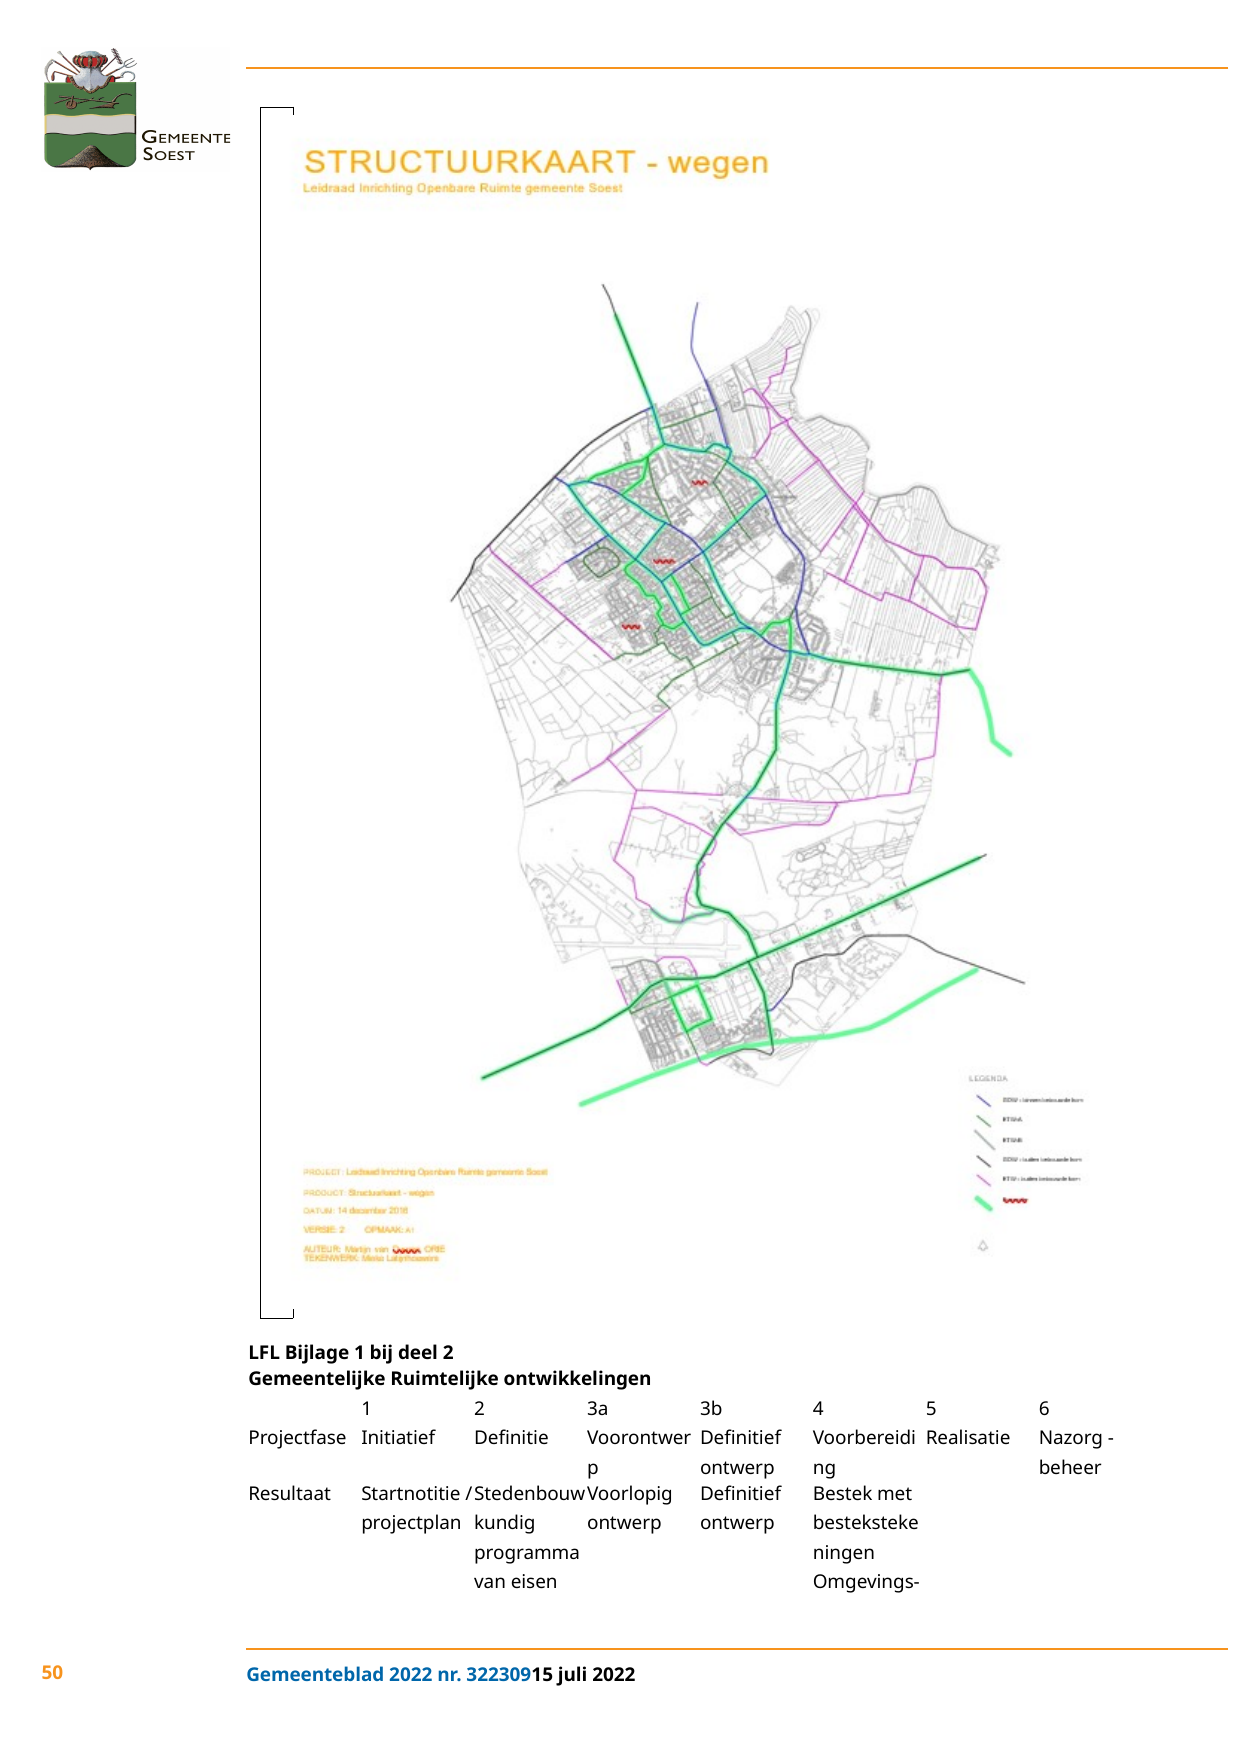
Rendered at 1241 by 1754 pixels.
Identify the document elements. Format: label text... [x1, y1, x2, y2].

table_header 2 Definitie [474, 1395, 587, 1480]
picture [268, 115, 1173, 1309]
table_cell Definitief ontwerp [700, 1480, 813, 1594]
table_header 3a Voorontwerp [587, 1395, 700, 1480]
text LFL Bijlage 1 bij deel 2 [248, 1339, 1152, 1365]
table_cell Stedenbouwkundig programma van eisen [474, 1480, 587, 1594]
picture [41, 47, 231, 172]
table_cell Startnotitie / projectplan [361, 1480, 474, 1594]
table_cell Resultaat [248, 1480, 361, 1594]
table_header 5 Realisatie [926, 1395, 1038, 1480]
table_cell [926, 1480, 1038, 1594]
table_header Projectfase [248, 1395, 361, 1480]
table_header 6 Nazorg - beheer [1039, 1395, 1152, 1480]
table_cell Voorlopig ontwerp [587, 1480, 700, 1594]
table_cell Bestek met bestekstekeningen Omgevings- [813, 1480, 926, 1594]
table_header 3b Definitief ontwerp [700, 1395, 813, 1480]
text Gemeentelijke Ruimtelijke ontwikkelingen [248, 1365, 1152, 1391]
table_header 4 Voorbereiding [813, 1395, 926, 1480]
table_header 1 Initiatief [361, 1395, 474, 1480]
table_cell [1039, 1480, 1152, 1594]
